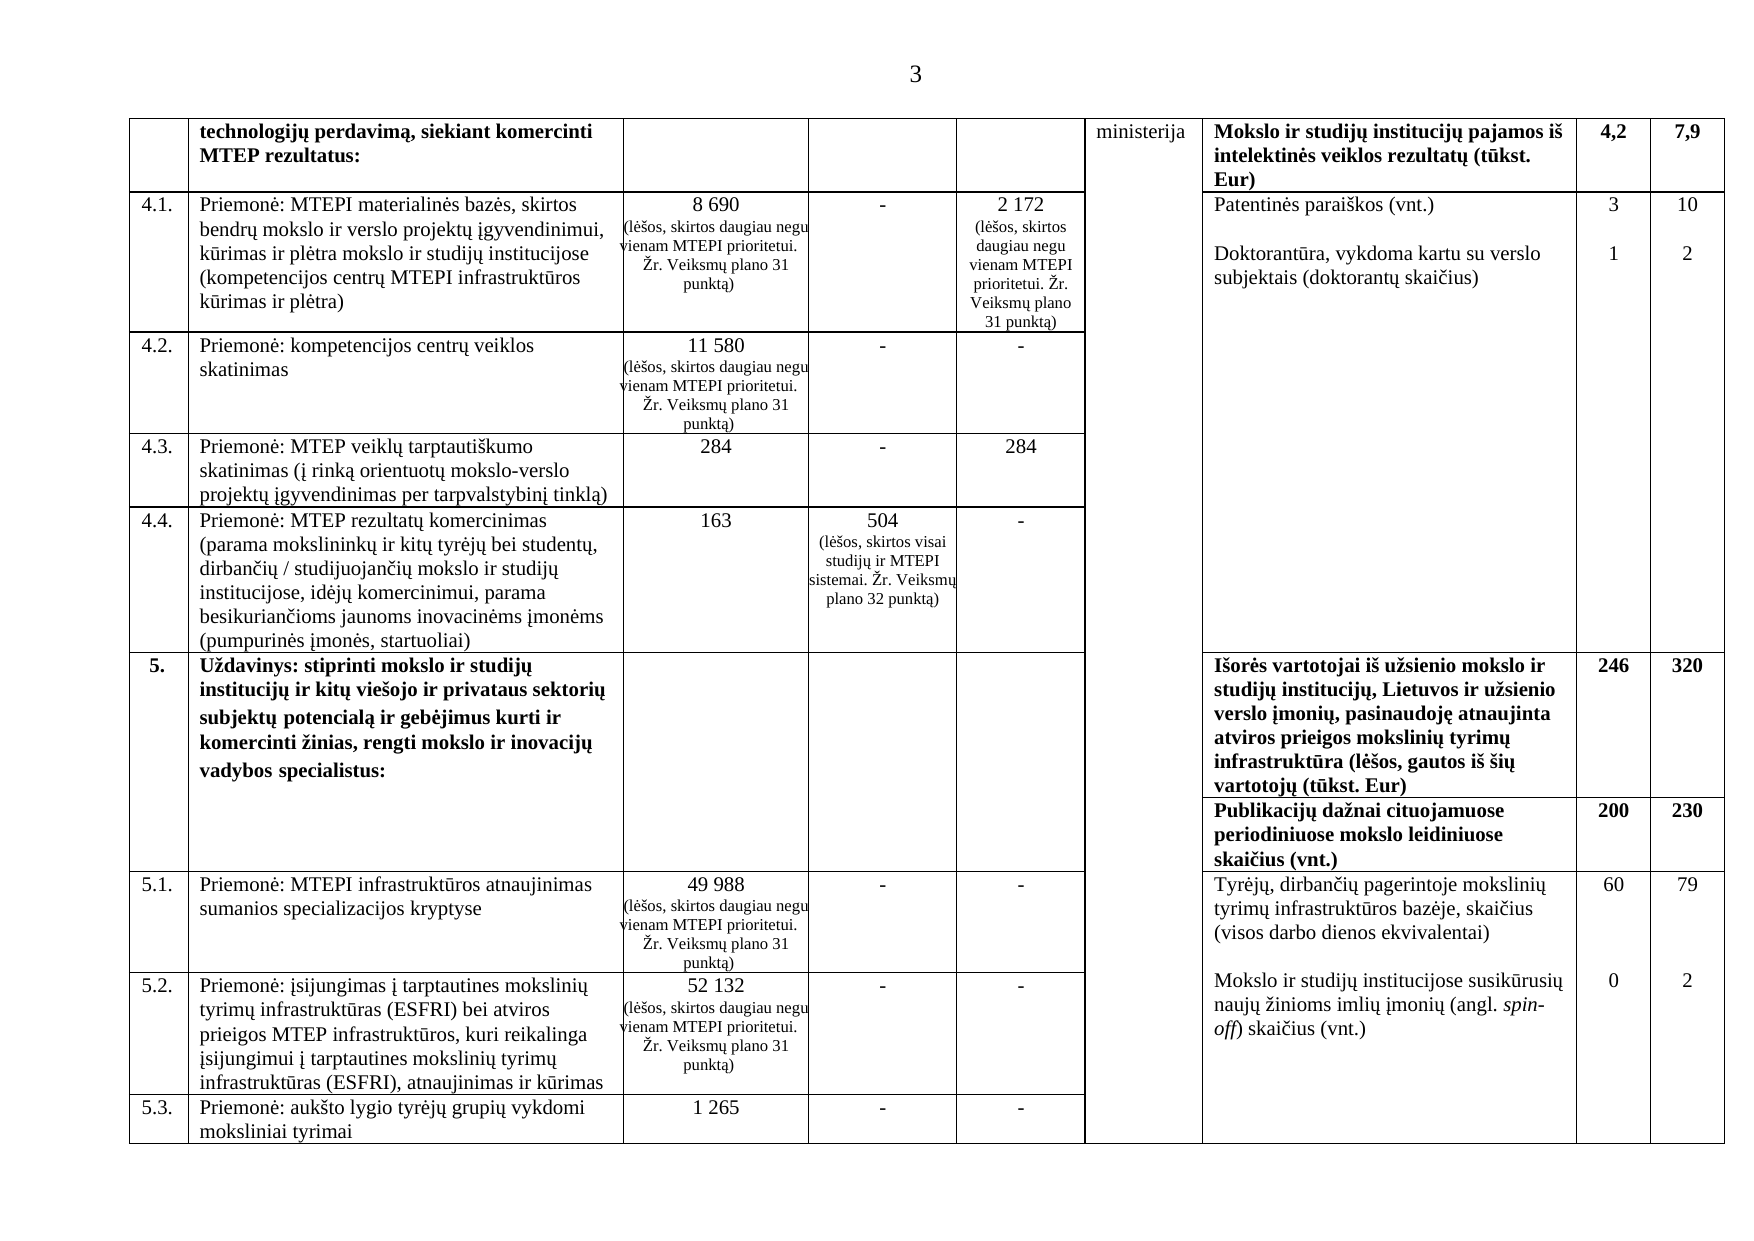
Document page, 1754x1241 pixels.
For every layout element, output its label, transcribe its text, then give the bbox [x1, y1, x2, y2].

table_cell Uždavinys: stiprinti mokslo ir studijų institucijų ir kitų viešojo ir privataus sektorių subjektų potencialą ir gebėjimus kurti ir komercinti žinias, rengti mokslo ir inovacijų vadybos specialistus: [189, 653, 623, 871]
table_cell 10 2 [1651, 193, 1724, 652]
table_cell 5.2. [130, 973, 188, 1094]
table_cell Publikacijų dažnai cituojamuose periodiniuose mokslo leidiniuose skaičius (vnt.) [1203, 798, 1576, 871]
table_cell ministerija [1086, 119, 1202, 1143]
table_cell [624, 119, 808, 191]
table_cell 49 988 (lėšos, skirtos daugiau negu vienam MTEPI prioritetui. Žr. Veiksmų plano 31 punktą) [624, 872, 808, 972]
table_cell - [809, 973, 956, 1094]
table_cell 230 [1651, 798, 1724, 871]
table_cell 52 132 (lėšos, skirtos daugiau negu vienam MTEPI prioritetui. Žr. Veiksmų plano 31 punktą) [624, 973, 808, 1094]
table_cell 5. [130, 653, 188, 871]
table_cell 3 1 [1577, 193, 1650, 652]
table_cell 4.4. [130, 508, 188, 652]
table_cell 2 172 (lėšos, skirtos daugiau negu vienam MTEPI prioritetui. Žr. Veiksmų plano 31 punktą) [957, 193, 1084, 331]
table_cell Priemonė: MTEPI infrastruktūros atnaujinimas sumanios specializacijos kryptyse [189, 872, 623, 972]
table_cell - [809, 193, 956, 331]
table_cell 4.1. [130, 193, 188, 331]
table_cell 79 2 [1651, 872, 1724, 1143]
table_cell 1 265 [624, 1095, 808, 1143]
table_cell 7,9 [1651, 119, 1724, 191]
table_cell 4,2 [1577, 119, 1650, 191]
table_cell technologijų perdavimą, siekiant komercinti MTEP rezultatus: [189, 119, 623, 191]
table_cell [957, 653, 1084, 871]
table_cell 284 [957, 434, 1084, 506]
table_cell - [957, 1095, 1084, 1143]
table_cell - [809, 333, 956, 433]
table_cell 11 580 (lėšos, skirtos daugiau negu vienam MTEPI prioritetui. Žr. Veiksmų plano 31 punktą) [624, 333, 808, 433]
table_cell Mokslo ir studijų institucijų pajamos iš intelektinės veiklos rezultatų (tūkst. Eur) [1203, 119, 1576, 191]
table_cell 5.3. [130, 1095, 188, 1143]
table_cell 284 [624, 434, 808, 506]
table_cell 504 (lėšos, skirtos visai studijų ir MTEPI sistemai. Žr. Veiksmų plano 32 punktą) [809, 508, 956, 652]
table_cell Tyrėjų, dirbančių pagerintoje mokslinių tyrimų infrastruktūros bazėje, skaičius (visos darbo dienos ekvivalentai) Mokslo ir studijų institucijose susikūrusių naujų žinioms imlių įmonių (angl. spin-off) skaičius (vnt.) [1203, 872, 1576, 1143]
table_cell [624, 653, 808, 871]
table_cell - [957, 872, 1084, 972]
table_cell 4.3. [130, 434, 188, 506]
table_cell - [809, 1095, 956, 1143]
table_cell Priemonė: kompetencijos centrų veiklos skatinimas [189, 333, 623, 433]
table_cell Priemonė: MTEPI materialinės bazės, skirtos bendrų mokslo ir verslo projektų įgyvendinimui, kūrimas ir plėtra mokslo ir studijų institucijose (kompetencijos centrų MTEPI infrastruktūros kūrimas ir plėtra) [189, 193, 623, 331]
table_cell 163 [624, 508, 808, 652]
table_cell Priemonė: aukšto lygio tyrėjų grupių vykdomi moksliniai tyrimai [189, 1095, 623, 1143]
table_cell [957, 119, 1084, 191]
table_cell - [957, 333, 1084, 433]
table_cell 320 [1651, 653, 1724, 797]
table_cell Priemonė: MTEP rezultatų komercinimas (parama mokslininkų ir kitų tyrėjų bei studentų, dirbančių / studijuojančių mokslo ir studijų institucijose, idėjų komercinimui, parama besikuriančioms jaunoms inovacinėms įmonėms (pumpurinės įmonės, startuoliai) [189, 508, 623, 652]
table_cell 200 [1577, 798, 1650, 871]
table_cell Patentinės paraiškos (vnt.) Doktorantūra, vykdoma kartu su verslo subjektais (doktorantų skaičius) [1203, 193, 1576, 652]
table_cell Priemonė: įsijungimas į tarptautines mokslinių tyrimų infrastruktūras (ESFRI) bei atviros prieigos MTEP infrastruktūros, kuri reikalinga įsijungimui į tarptautines mokslinių tyrimų infrastruktūras (ESFRI), atnaujinimas ir kūrimas [189, 973, 623, 1094]
table_cell 5.1. [130, 872, 188, 972]
table_cell Priemonė: MTEP veiklų tarptautiškumo skatinimas (į rinką orientuotų mokslo-verslo projektų įgyvendinimas per tarpvalstybinį tinklą) [189, 434, 623, 506]
table_cell [809, 119, 956, 191]
table_cell - [809, 434, 956, 506]
table_cell - [957, 973, 1084, 1094]
table_cell [130, 119, 188, 191]
table_cell - [957, 508, 1084, 652]
table_cell 246 [1577, 653, 1650, 797]
table_cell - [809, 872, 956, 972]
table_cell Išorės vartotojai iš užsienio mokslo ir studijų institucijų, Lietuvos ir užsienio verslo įmonių, pasinaudoję atnaujinta atviros prieigos mokslinių tyrimų infrastruktūra (lėšos, gautos iš šių vartotojų (tūkst. Eur) [1203, 653, 1576, 797]
table_cell [809, 653, 956, 871]
table_cell 4.2. [130, 333, 188, 433]
table_cell 8 690 (lėšos, skirtos daugiau negu vienam MTEPI prioritetui. Žr. Veiksmų plano 31 punktą) [624, 193, 808, 331]
table_cell 60 0 [1577, 872, 1650, 1143]
